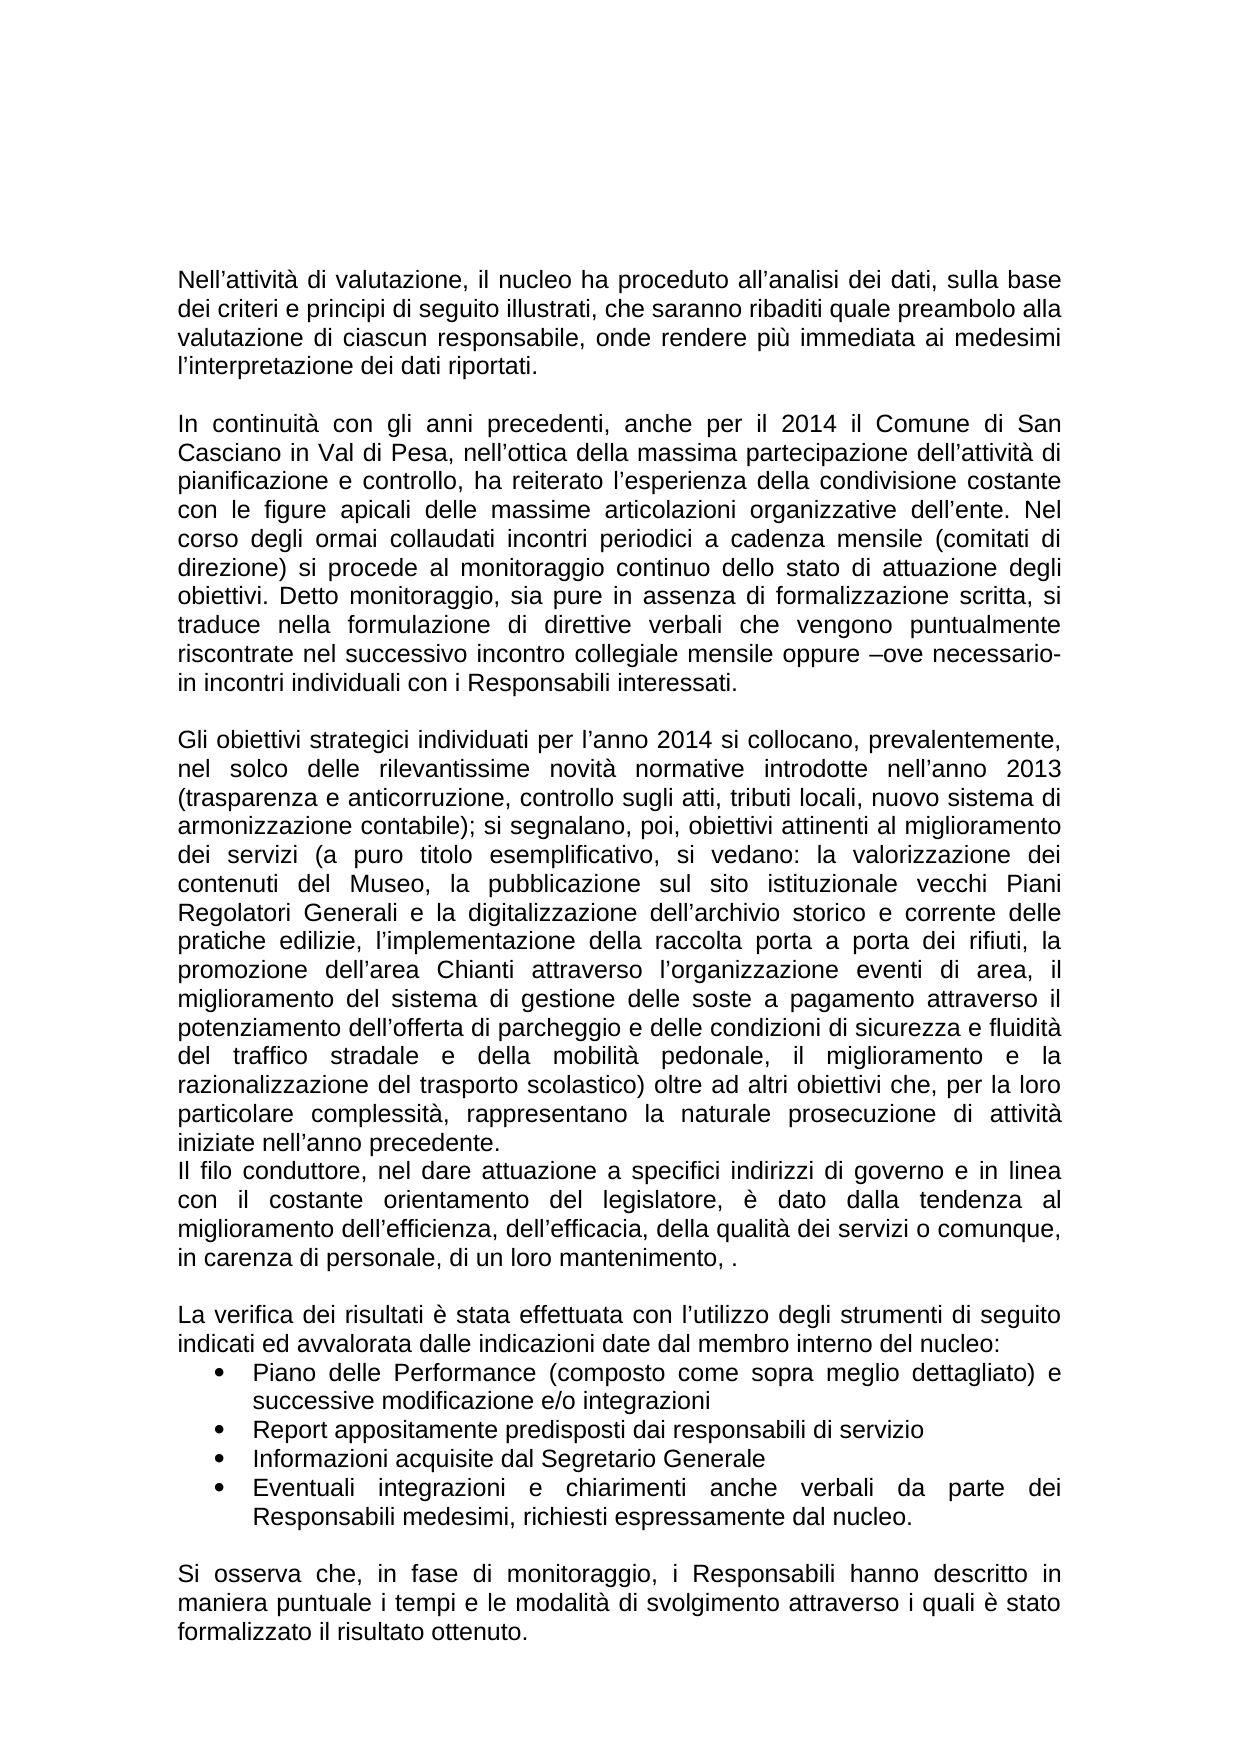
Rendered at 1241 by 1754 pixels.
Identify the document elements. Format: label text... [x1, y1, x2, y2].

text Nell’attività di valutazione, il nucleo ha proceduto all’analisi dei dati, sulla base dei criteri e principi di seguito illustrati, che saranno ribaditi quale preambolo alla valutazione di ciascun responsabile, onde rendere più immediata ai medesimi l’interpretazione dei dati riportati. [177, 265, 1063, 380]
list Informazioni acquisite dal Segretario Generale [215, 1444, 1063, 1473]
text Il filo conduttore, nel dare attuazione a specifici indirizzi di governo e in linea con il costante orientamento del legislatore, è dato dalla tendenza al miglioramento dell’efficienza, dell’efficacia, della qualità dei servizi o comunque, in carenza di personale, di un loro mantenimento, . [177, 1156, 1063, 1271]
text Gli obiettivi strategici individuati per l’anno 2014 si collocano, prevalentemente, nel solco delle rilevantissime novità normative introdotte nell’anno 2013 (trasparenza e anticorruzione, controllo sugli atti, tributi locali, nuovo sistema di armonizzazione contabile); si segnalano, poi, obiettivi attinenti al miglioramento dei servizi (a puro titolo esemplificativo, si vedano: la valorizzazione dei contenuti del Museo, la pubblicazione sul sito istituzionale vecchi Piani Regolatori Generali e la digitalizzazione dell’archivio storico e corrente delle pratiche edilizie, l’implementazione della raccolta porta a porta dei rifiuti, la promozione dell’area Chianti attraverso l’organizzazione eventi di area, il miglioramento del sistema di gestione delle soste a pagamento attraverso il potenziamento dell’offerta di parcheggio e delle condizioni di sicurezza e fluidità del traffico stradale e della mobilità pedonale, il miglioramento e la razionalizzazione del trasporto scolastico) oltre ad altri obiettivi che, per la loro particolare complessità, rappresentano la naturale prosecuzione di attività iniziate nell’anno precedente. [177, 725, 1063, 1156]
list Report appositamente predisposti dai responsabili di servizio [215, 1415, 1063, 1444]
list Piano delle Performance (composto come sopra meglio dettagliato) e successive modificazione e/o integrazioni [215, 1357, 1063, 1415]
text La verifica dei risultati è stata effettuata con l’utilizzo degli strumenti di seguito indicati ed avvalorata dalle indicazioni date dal membro interno del nucleo: [177, 1300, 1063, 1357]
text In continuità con gli anni precedenti, anche per il 2014 il Comune di San Casciano in Val di Pesa, nell’ottica della massima partecipazione dell’attività di pianificazione e controllo, ha reiterato l’esperienza della condivisione costante con le figure apicali delle massime articolazioni organizzative dell’ente. Nel corso degli ormai collaudati incontri periodici a cadenza mensile (comitati di direzione) si procede al monitoraggio continuo dello stato di attuazione degli obiettivi. Detto monitoraggio, sia pure in assenza di formalizzazione scritta, si traduce nella formulazione di direttive verbali che vengono puntualmente riscontrate nel successivo incontro collegiale mensile oppure –ove necessario- in incontri individuali con i Responsabili interessati. [177, 409, 1063, 696]
text Si osserva che, in fase di monitoraggio, i Responsabili hanno descritto in maniera puntuale i tempi e le modalità di svolgimento attraverso i quali è stato formalizzato il risultato ottenuto. [177, 1559, 1063, 1645]
list Eventuali integrazioni e chiarimenti anche verbali da parte dei Responsabili medesimi, richiesti espressamente dal nucleo. [215, 1473, 1063, 1530]
